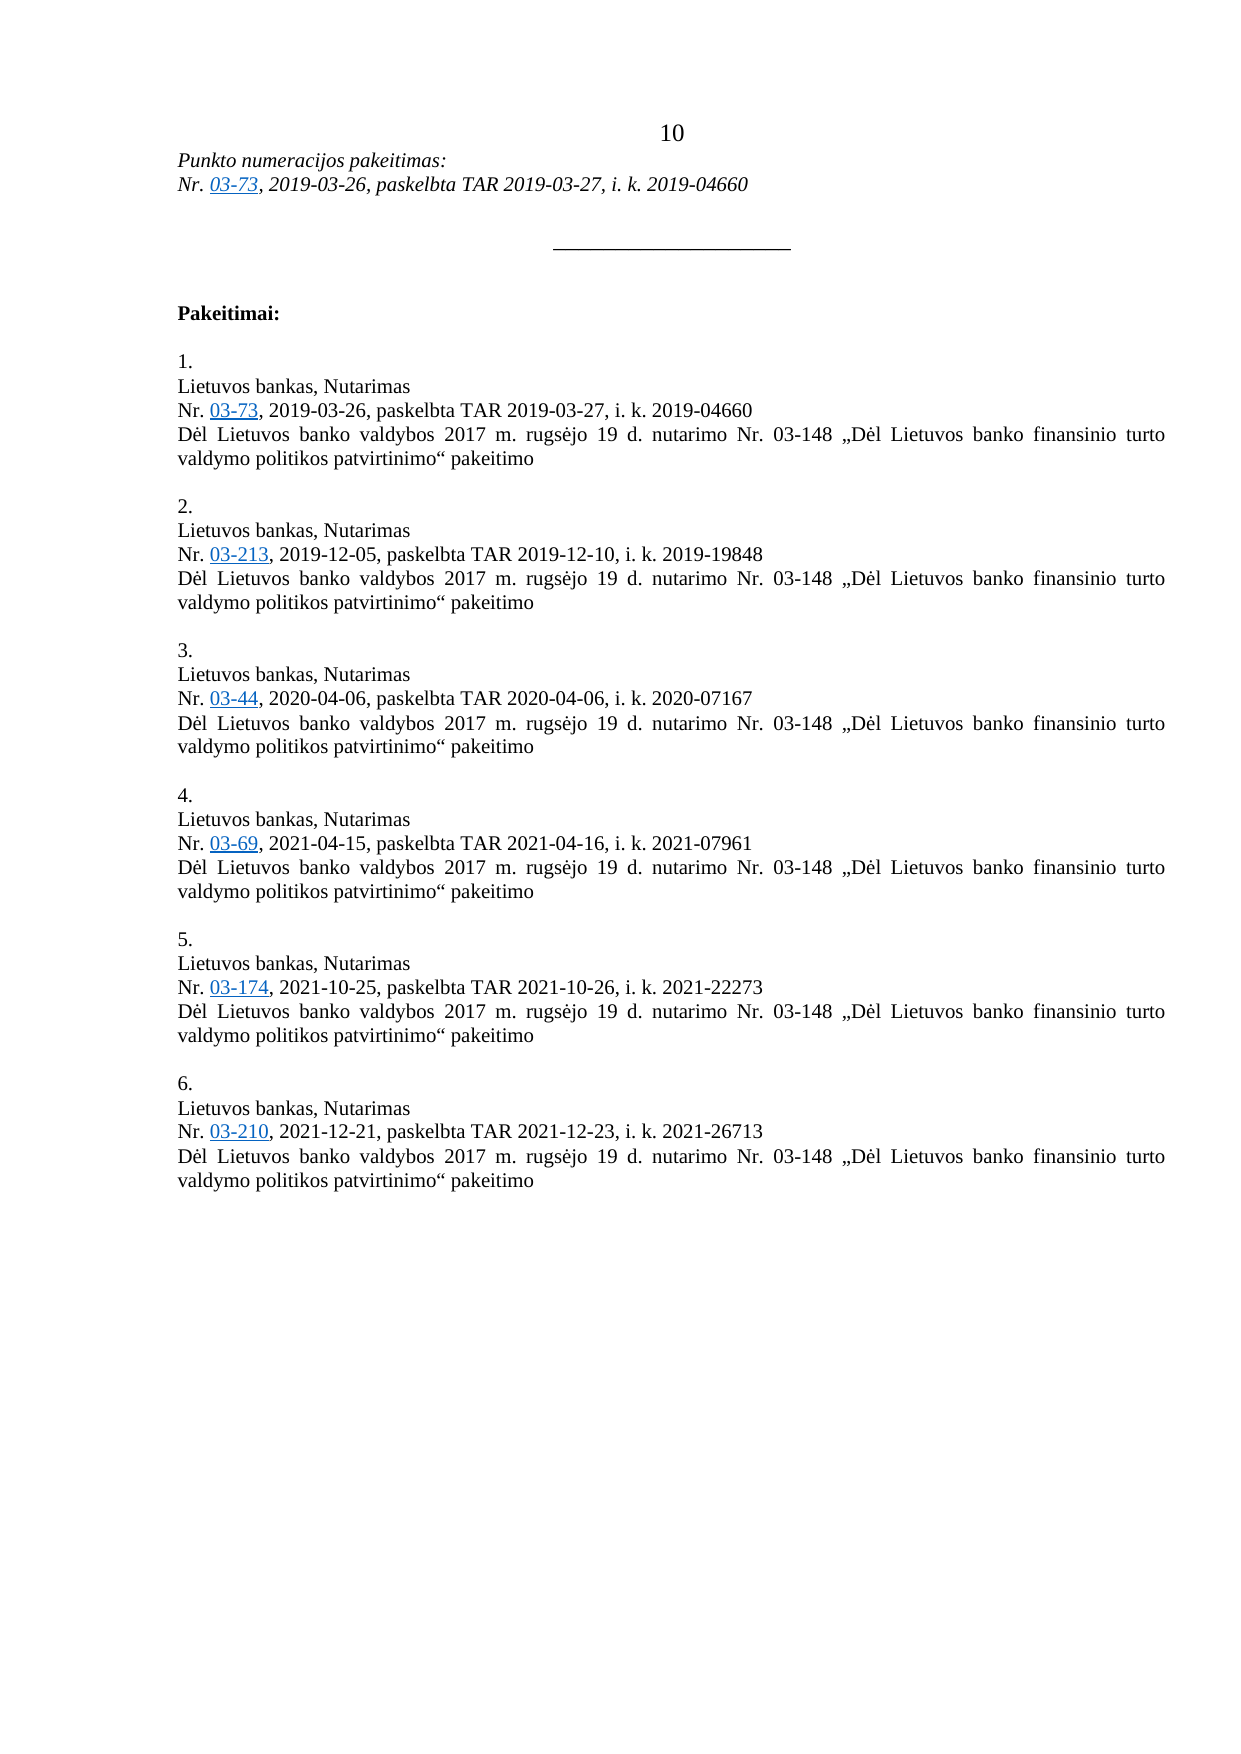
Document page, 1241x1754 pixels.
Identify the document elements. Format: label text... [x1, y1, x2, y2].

text Dėl Lietuvos banko valdybos 2017 m. rugsėjo 19 d. nutarimo Nr. 03-148 „Dėl Lietuvos banko finansinio turto valdymo politikos patvirtinimo“ pakeitimo [177, 855, 1166, 903]
text 6. [177, 1071, 1166, 1095]
text 5. [177, 927, 1166, 951]
text Dėl Lietuvos banko valdybos 2017 m. rugsėjo 19 d. nutarimo Nr. 03-148 „Dėl Lietuvos banko finansinio turto valdymo politikos patvirtinimo“ pakeitimo [177, 1143, 1166, 1192]
text Dėl Lietuvos banko valdybos 2017 m. rugsėjo 19 d. nutarimo Nr. 03-148 „Dėl Lietuvos banko finansinio turto valdymo politikos patvirtinimo“ pakeitimo [177, 710, 1166, 758]
text 4. [177, 783, 1166, 807]
text 3. [177, 638, 1166, 662]
text Pakeitimai: [177, 301, 1166, 325]
text Lietuvos bankas, Nutarimas [177, 518, 1166, 542]
text Nr. 03-213, 2019-12-05, paskelbta TAR 2019-12-10, i. k. 2019-19848 [177, 542, 1166, 566]
text Nr. 03-174, 2021-10-25, paskelbta TAR 2021-10-26, i. k. 2021-22273 [177, 975, 1166, 999]
text Punkto numeracijos pakeitimas: [177, 148, 1166, 172]
text Nr. 03-44, 2020-04-06, paskelbta TAR 2020-04-06, i. k. 2020-07167 [177, 686, 1166, 710]
text 2. [177, 494, 1166, 518]
text Dėl Lietuvos banko valdybos 2017 m. rugsėjo 19 d. nutarimo Nr. 03-148 „Dėl Lietuvos banko finansinio turto valdymo politikos patvirtinimo“ pakeitimo [177, 422, 1166, 470]
text Lietuvos bankas, Nutarimas [177, 373, 1166, 398]
text Lietuvos bankas, Nutarimas [177, 807, 1166, 831]
text Dėl Lietuvos banko valdybos 2017 m. rugsėjo 19 d. nutarimo Nr. 03-148 „Dėl Lietuvos banko finansinio turto valdymo politikos patvirtinimo“ pakeitimo [177, 566, 1166, 614]
text Dėl Lietuvos banko valdybos 2017 m. rugsėjo 19 d. nutarimo Nr. 03-148 „Dėl Lietuvos banko finansinio turto valdymo politikos patvirtinimo“ pakeitimo [177, 999, 1166, 1047]
text 1. [177, 349, 1166, 373]
text Nr. 03-73, 2019-03-26, paskelbta TAR 2019-03-27, i. k. 2019-04660 [177, 172, 1166, 196]
text Lietuvos bankas, Nutarimas [177, 662, 1166, 686]
text Lietuvos bankas, Nutarimas [177, 951, 1166, 975]
text Nr. 03-69, 2021-04-15, paskelbta TAR 2021-04-16, i. k. 2021-07961 [177, 831, 1166, 855]
text Lietuvos bankas, Nutarimas [177, 1095, 1166, 1119]
text Nr. 03-73, 2019-03-26, paskelbta TAR 2019-03-27, i. k. 2019-04660 [177, 398, 1166, 422]
text ___________________ [177, 224, 1166, 253]
text Nr. 03-210, 2021-12-21, paskelbta TAR 2021-12-23, i. k. 2021-26713 [177, 1119, 1166, 1143]
